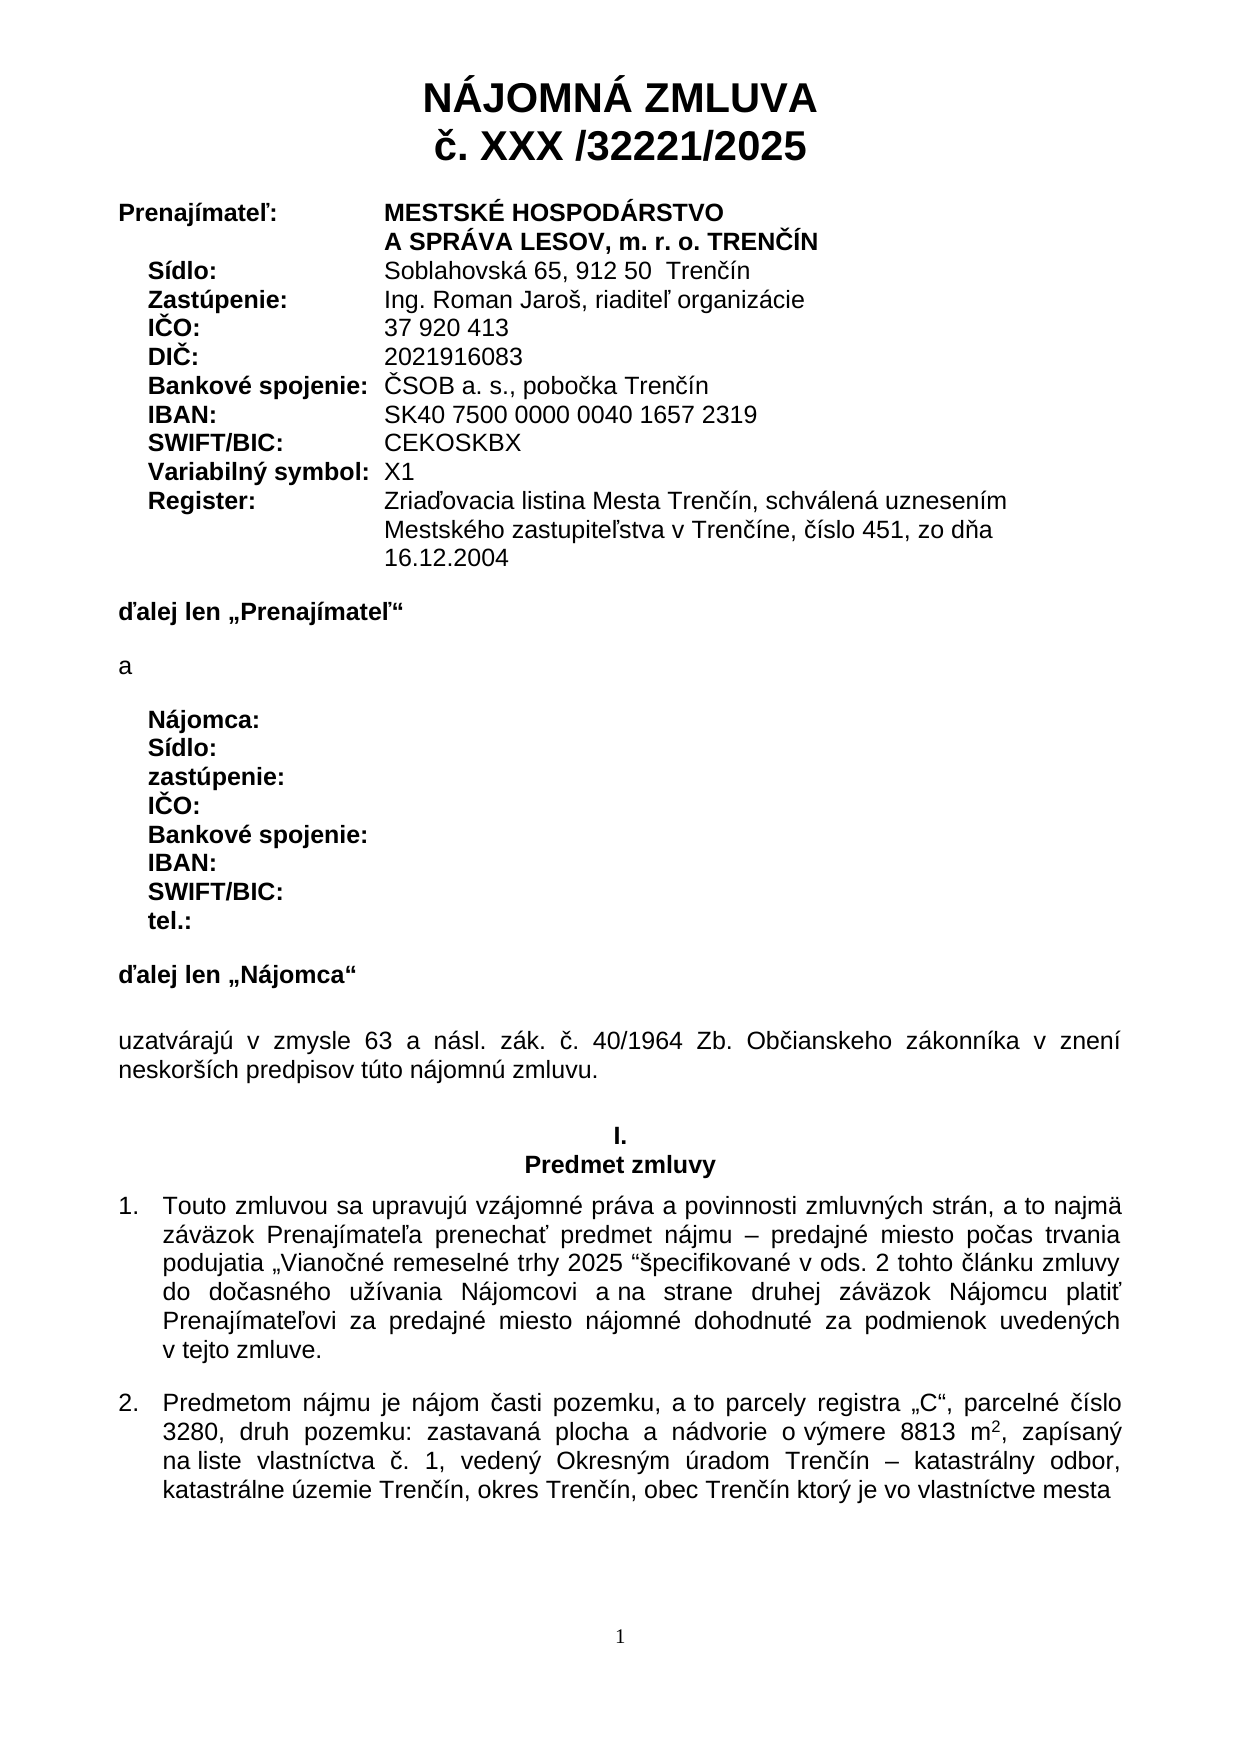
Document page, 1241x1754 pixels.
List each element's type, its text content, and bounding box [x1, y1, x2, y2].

text Sídlo: [118, 733, 1122, 762]
text SWIFT/BIC: CEKOSKBX [118, 428, 1122, 457]
text A SPRÁVA LESOV, m. r. o. TRENČÍN [118, 227, 1122, 256]
text Prenajímateľ: MESTSKÉ HOSPODÁRSTVO [118, 198, 1122, 227]
text Bankové spojenie: ČSOB a. s., pobočka Trenčín [118, 371, 1122, 400]
text uzatvárajú v zmysle 63 a násl. zák. č. 40/1964 Zb. Občianskeho zákonníka v znení neskorších predpisov túto nájomnú zmluvu. [118, 1026, 1122, 1083]
text Variabilný symbol: X1 [118, 457, 1122, 486]
text IBAN: [118, 848, 1122, 877]
list Touto zmluvou sa upravujú vzájomné práva a povinnosti zmluvných strán, a to najmä záväzok Prenajímateľa prenechať predmet nájmu – predajné miesto počas trvania podujatia „Vianočné remeselné trhy 2025 “špecifikované v ods. 2 tohto článku zmluvy do dočasného užívania Nájomcovi a na strane druhej záväzok Nájomcu platiť Prenajímateľovi za predajné miesto nájomné dohodnuté za podmienok uvedených v tejto zmluve. [118, 1191, 1122, 1363]
subtitle NÁJOMNÁ ZMLUVA č. XXX /32221/2025 [118, 74, 1122, 170]
text DIČ: 2021916083 [118, 342, 1122, 371]
text a [118, 651, 1122, 680]
text IČO: 37 920 413 [118, 313, 1122, 342]
text IBAN: SK40 7500 0000 0040 1657 2319 [118, 400, 1122, 428]
text ďalej len „Nájomca“ [118, 960, 1122, 988]
text Nájomca: [118, 705, 1122, 733]
text SWIFT/BIC: [118, 877, 1122, 906]
text Zastúpenie: Ing. Roman Jaroš, riaditeľ organizácie [118, 285, 1122, 313]
subtitle Sídlo: Soblahovská 65, 912 50 Trenčín [118, 256, 1122, 285]
text zastúpenie: [118, 762, 1122, 791]
text Register: Zriaďovacia listina Mesta Trenčín, schválená uznesením Mestského zastupiteľstva v Trenčíne, číslo 451, zo dňa 16.12.2004 [118, 486, 1122, 572]
text ďalej len „Prenajímateľ“ [118, 597, 1122, 626]
text IČO: [118, 791, 1122, 820]
subtitle I. Predmet zmluvy [118, 1121, 1122, 1178]
text tel.: [118, 906, 1122, 935]
text Bankové spojenie: [118, 820, 1122, 848]
list Predmetom nájmu je nájom časti pozemku, a to parcely registra „C“, parcelné číslo 3280, druh pozemku: zastavaná plocha a nádvorie o výmere 8813 m2, zapísaný na liste vlastníctva č. 1, vedený Okresným úradom Trenčín – katastrálny odbor, katastrálne územie Trenčín, okres Trenčín, obec Trenčín ktorý je vo vlastníctve mesta [118, 1388, 1122, 1503]
